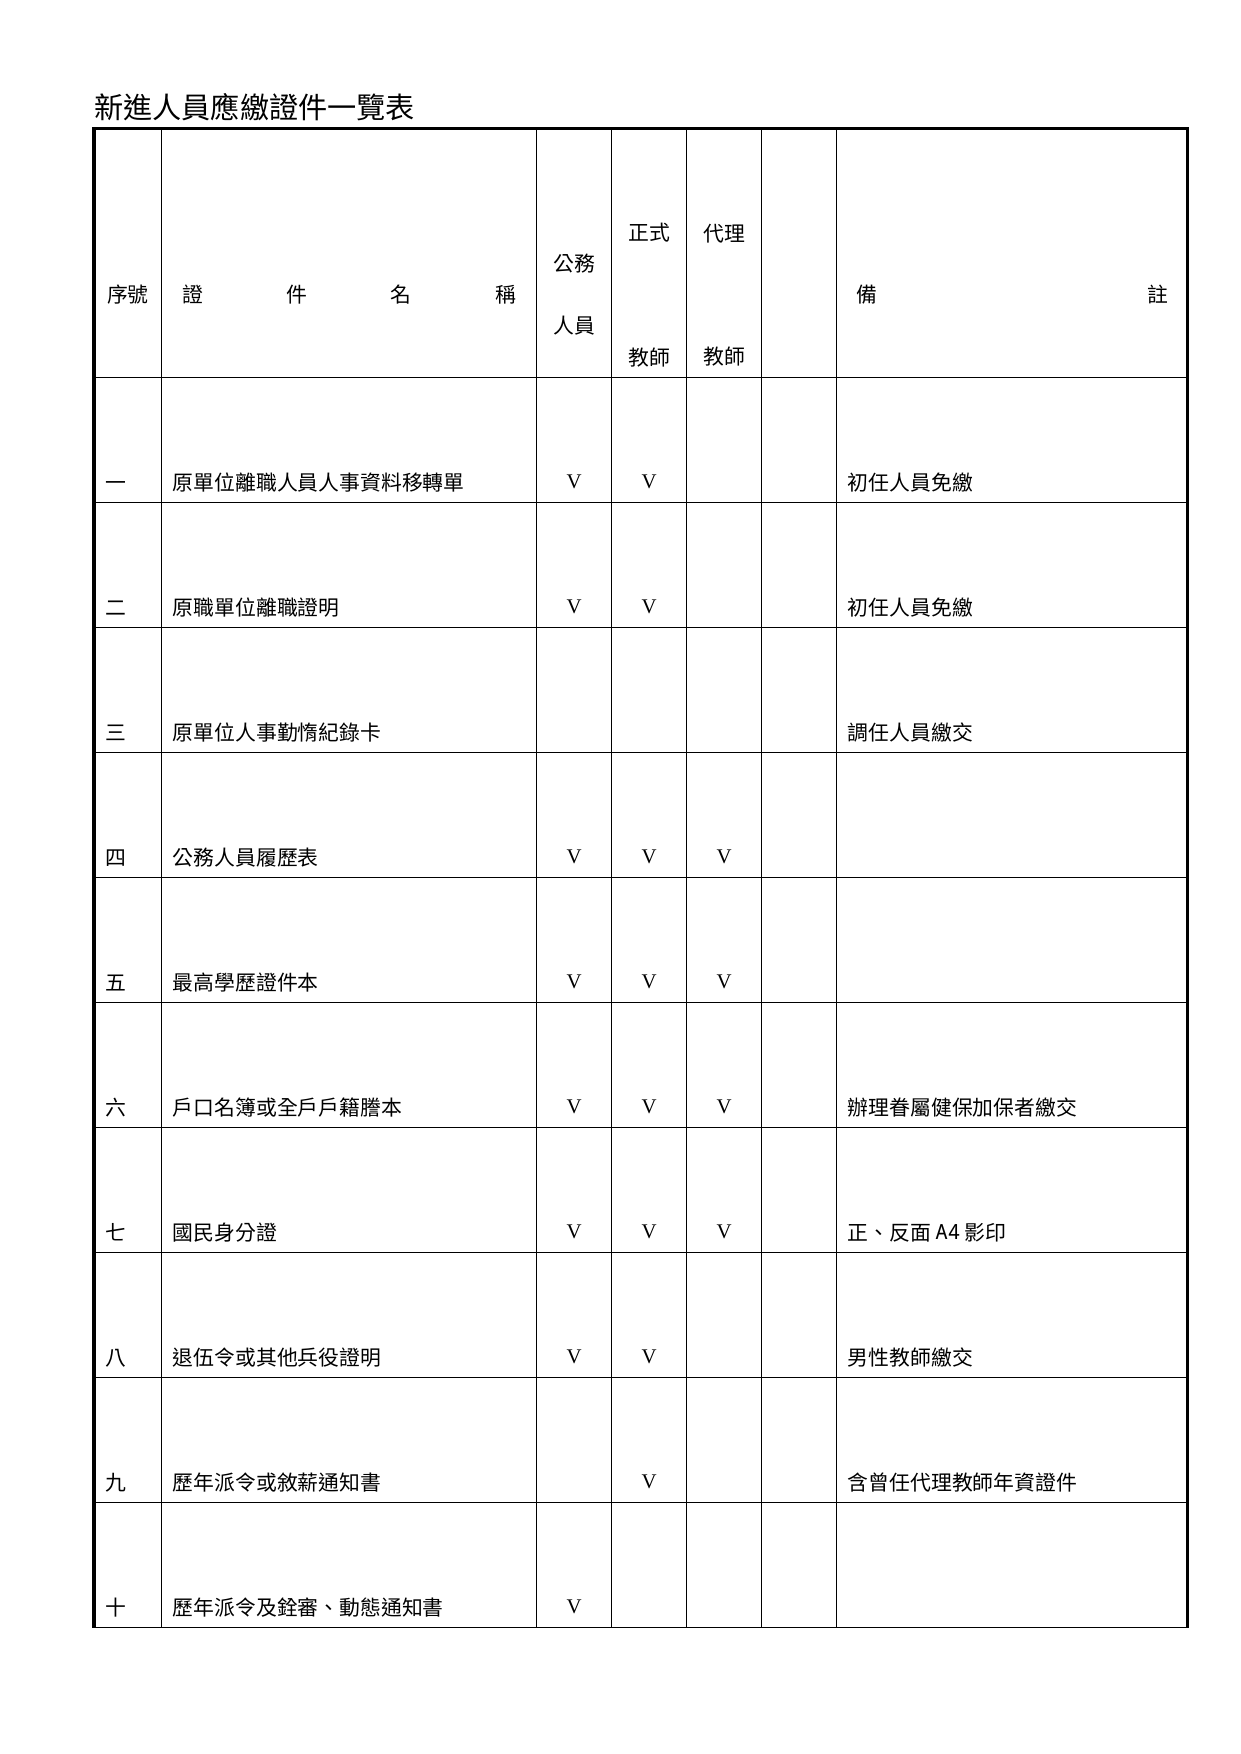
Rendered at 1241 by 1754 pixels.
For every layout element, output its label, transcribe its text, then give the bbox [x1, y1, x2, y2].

table_cell [762, 878, 836, 1002]
text 新進人員應繳證件一覽表 [94, 64, 1165, 127]
table_cell 國民身分證 [162, 1128, 536, 1252]
table_cell V [537, 878, 611, 1002]
table_cell [762, 753, 836, 877]
table_cell 歷年派令及銓審、動態通知書 [162, 1503, 536, 1627]
table_header 代理 教師 [687, 130, 761, 377]
table_cell 五 [96, 878, 161, 1002]
table_cell [687, 378, 761, 502]
table_cell V [612, 1003, 686, 1127]
table_cell 戶口名簿或全戶戶籍謄本 [162, 1003, 536, 1127]
table_cell V [537, 1253, 611, 1377]
table_cell [762, 1003, 836, 1127]
table_cell 一 [96, 378, 161, 502]
table_cell [537, 1378, 611, 1502]
table_cell 三 [96, 628, 161, 752]
table_cell 歷年派令或敘薪通知書 [162, 1378, 536, 1502]
table_cell 原單位人事勤惰紀錄卡 [162, 628, 536, 752]
table_cell [687, 628, 761, 752]
table_cell V [612, 1378, 686, 1502]
table_cell [837, 753, 1186, 877]
table_cell [762, 628, 836, 752]
table_cell 正、反面A4影印 [837, 1128, 1186, 1252]
table_cell 辦理眷屬健保加保者繳交 [837, 1003, 1186, 1127]
table_cell V [687, 753, 761, 877]
table_header 序號 [96, 130, 161, 377]
table_cell V [537, 1128, 611, 1252]
table_cell 初任人員免繳 [837, 503, 1186, 627]
table_cell V [537, 503, 611, 627]
table_cell [687, 1378, 761, 1502]
table_header 備 註 [837, 130, 1186, 377]
table_cell 含曾任代理教師年資證件 [837, 1378, 1186, 1502]
table_cell [537, 628, 611, 752]
table_cell [762, 1253, 836, 1377]
table_cell 公務人員履歷表 [162, 753, 536, 877]
table_header 公務 人員 [537, 130, 611, 377]
table_cell V [612, 1128, 686, 1252]
table_cell [687, 1253, 761, 1377]
table_header 證 件 名 稱 [162, 130, 536, 377]
table_cell V [537, 378, 611, 502]
table_cell 九 [96, 1378, 161, 1502]
table_cell V [612, 1253, 686, 1377]
table_cell V [537, 1003, 611, 1127]
table_cell [762, 1503, 836, 1627]
table_cell 初任人員免繳 [837, 378, 1186, 502]
table_cell [762, 503, 836, 627]
table_cell [762, 378, 836, 502]
table_cell V [612, 753, 686, 877]
table_cell [762, 1128, 836, 1252]
table_cell V [687, 1003, 761, 1127]
table_cell [837, 878, 1186, 1002]
table_cell 調任人員繳交 [837, 628, 1186, 752]
table_cell 二 [96, 503, 161, 627]
table_cell [837, 1503, 1186, 1627]
table_cell 退伍令或其他兵役證明 [162, 1253, 536, 1377]
table_cell [687, 503, 761, 627]
table_header 正式 教師 [612, 130, 686, 377]
table_cell V [612, 378, 686, 502]
table_cell V [612, 503, 686, 627]
table_cell [612, 628, 686, 752]
table_cell V [537, 753, 611, 877]
table_cell V [612, 878, 686, 1002]
table_cell V [537, 1503, 611, 1627]
table_cell 原職單位離職證明 [162, 503, 536, 627]
table_cell 男性教師繳交 [837, 1253, 1186, 1377]
table_cell [762, 1378, 836, 1502]
table_cell 最高學歷證件本 [162, 878, 536, 1002]
table_cell 六 [96, 1003, 161, 1127]
table_cell V [687, 1128, 761, 1252]
table_header [762, 130, 836, 377]
table_cell 十 [96, 1503, 161, 1627]
table_cell V [687, 878, 761, 1002]
table_cell 七 [96, 1128, 161, 1252]
table_cell [687, 1503, 761, 1627]
table_cell 八 [96, 1253, 161, 1377]
table_cell [612, 1503, 686, 1627]
table_cell 四 [96, 753, 161, 877]
table_cell 原單位離職人員人事資料移轉單 [162, 378, 536, 502]
